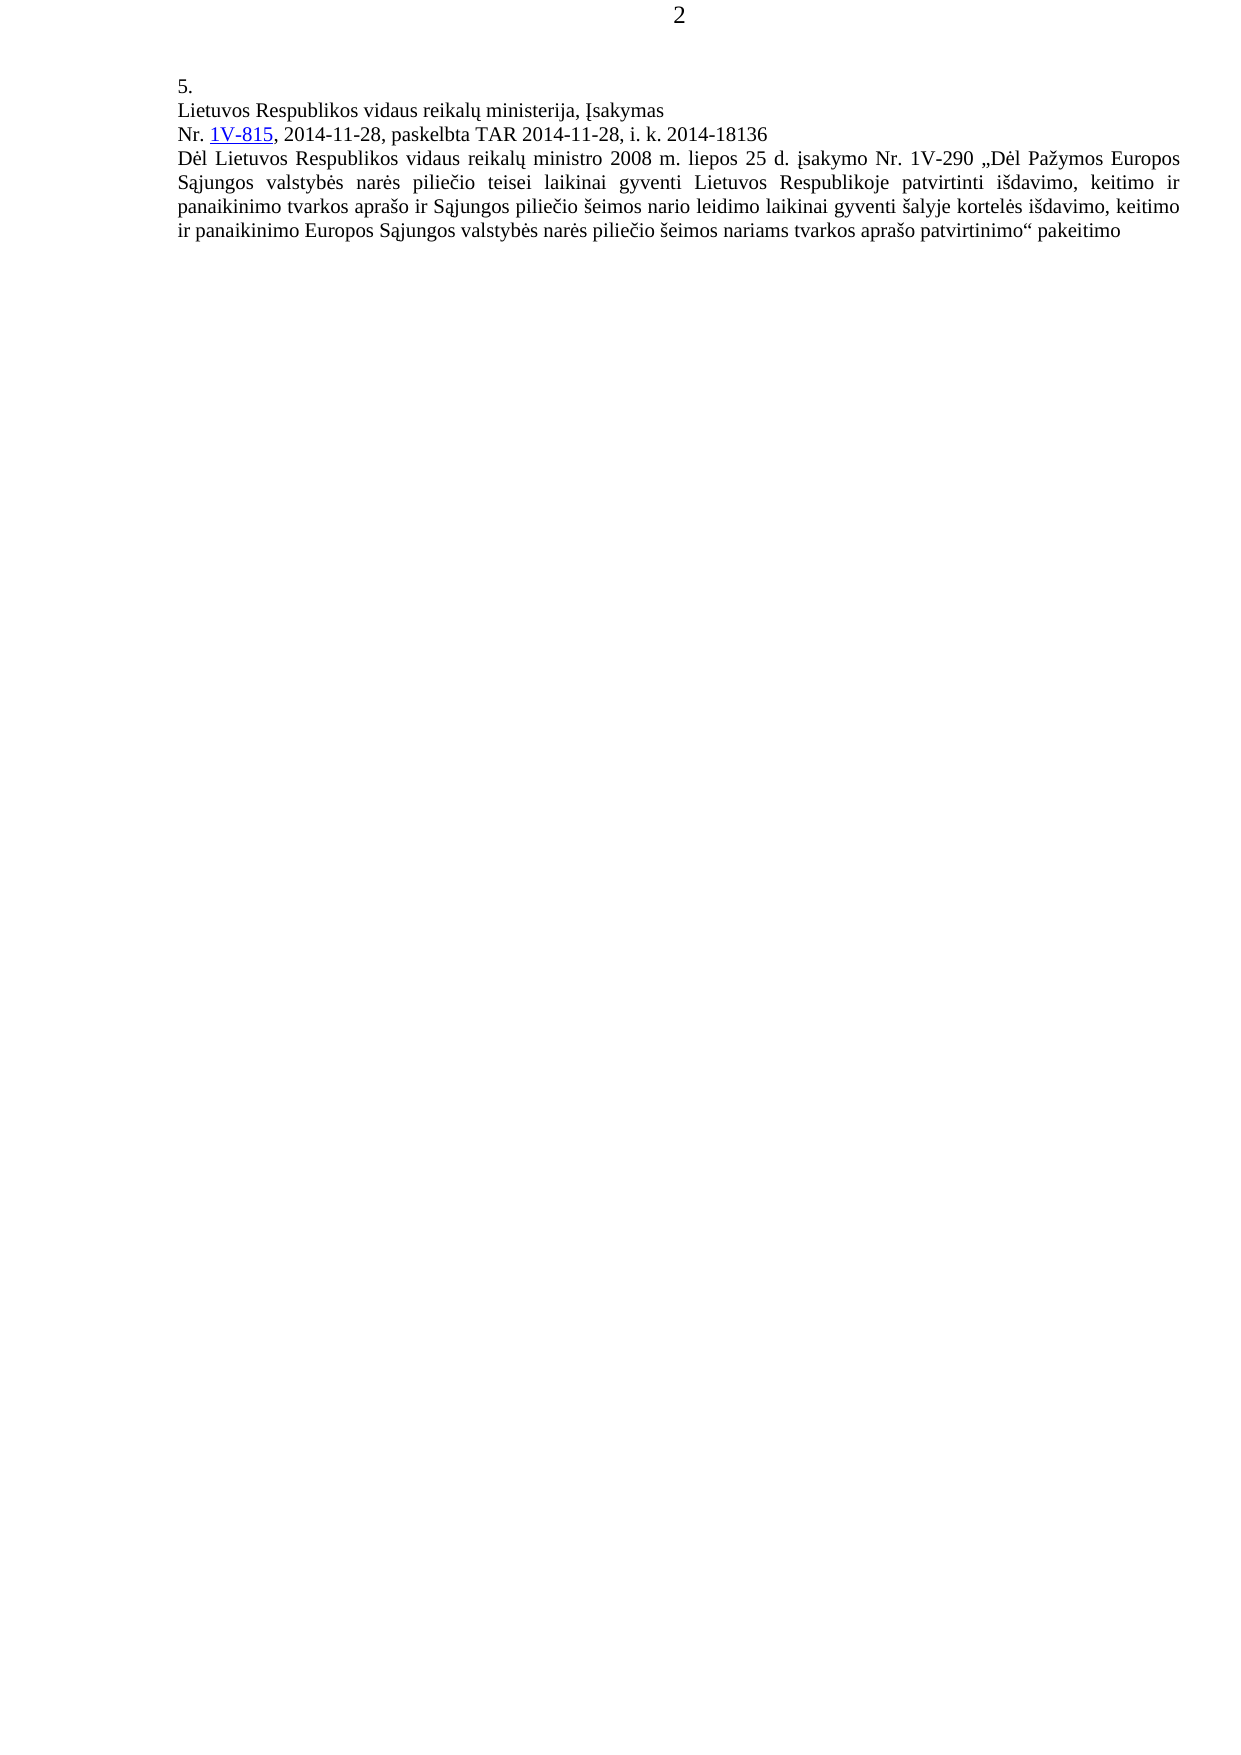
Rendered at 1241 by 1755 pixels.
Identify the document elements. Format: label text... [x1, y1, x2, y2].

text 5. [177, 74, 1181, 98]
text Nr. 1V-815, 2014-11-28, paskelbta TAR 2014-11-28, i. k. 2014-18136 [177, 122, 1181, 146]
text Dėl Lietuvos Respublikos vidaus reikalų ministro 2008 m. liepos 25 d. įsakymo Nr. 1V-290 „Dėl Pažymos Europos Sąjungos valstybės narės piliečio teisei laikinai gyventi Lietuvos Respublikoje patvirtinti išdavimo, keitimo ir panaikinimo tvarkos aprašo ir Sąjungos piliečio šeimos nario leidimo laikinai gyventi šalyje kortelės išdavimo, keitimo ir panaikinimo Europos Sąjungos valstybės narės piliečio šeimos nariams tvarkos aprašo patvirtinimo“ pakeitimo [177, 146, 1181, 242]
text Lietuvos Respublikos vidaus reikalų ministerija, Įsakymas [177, 98, 1181, 122]
